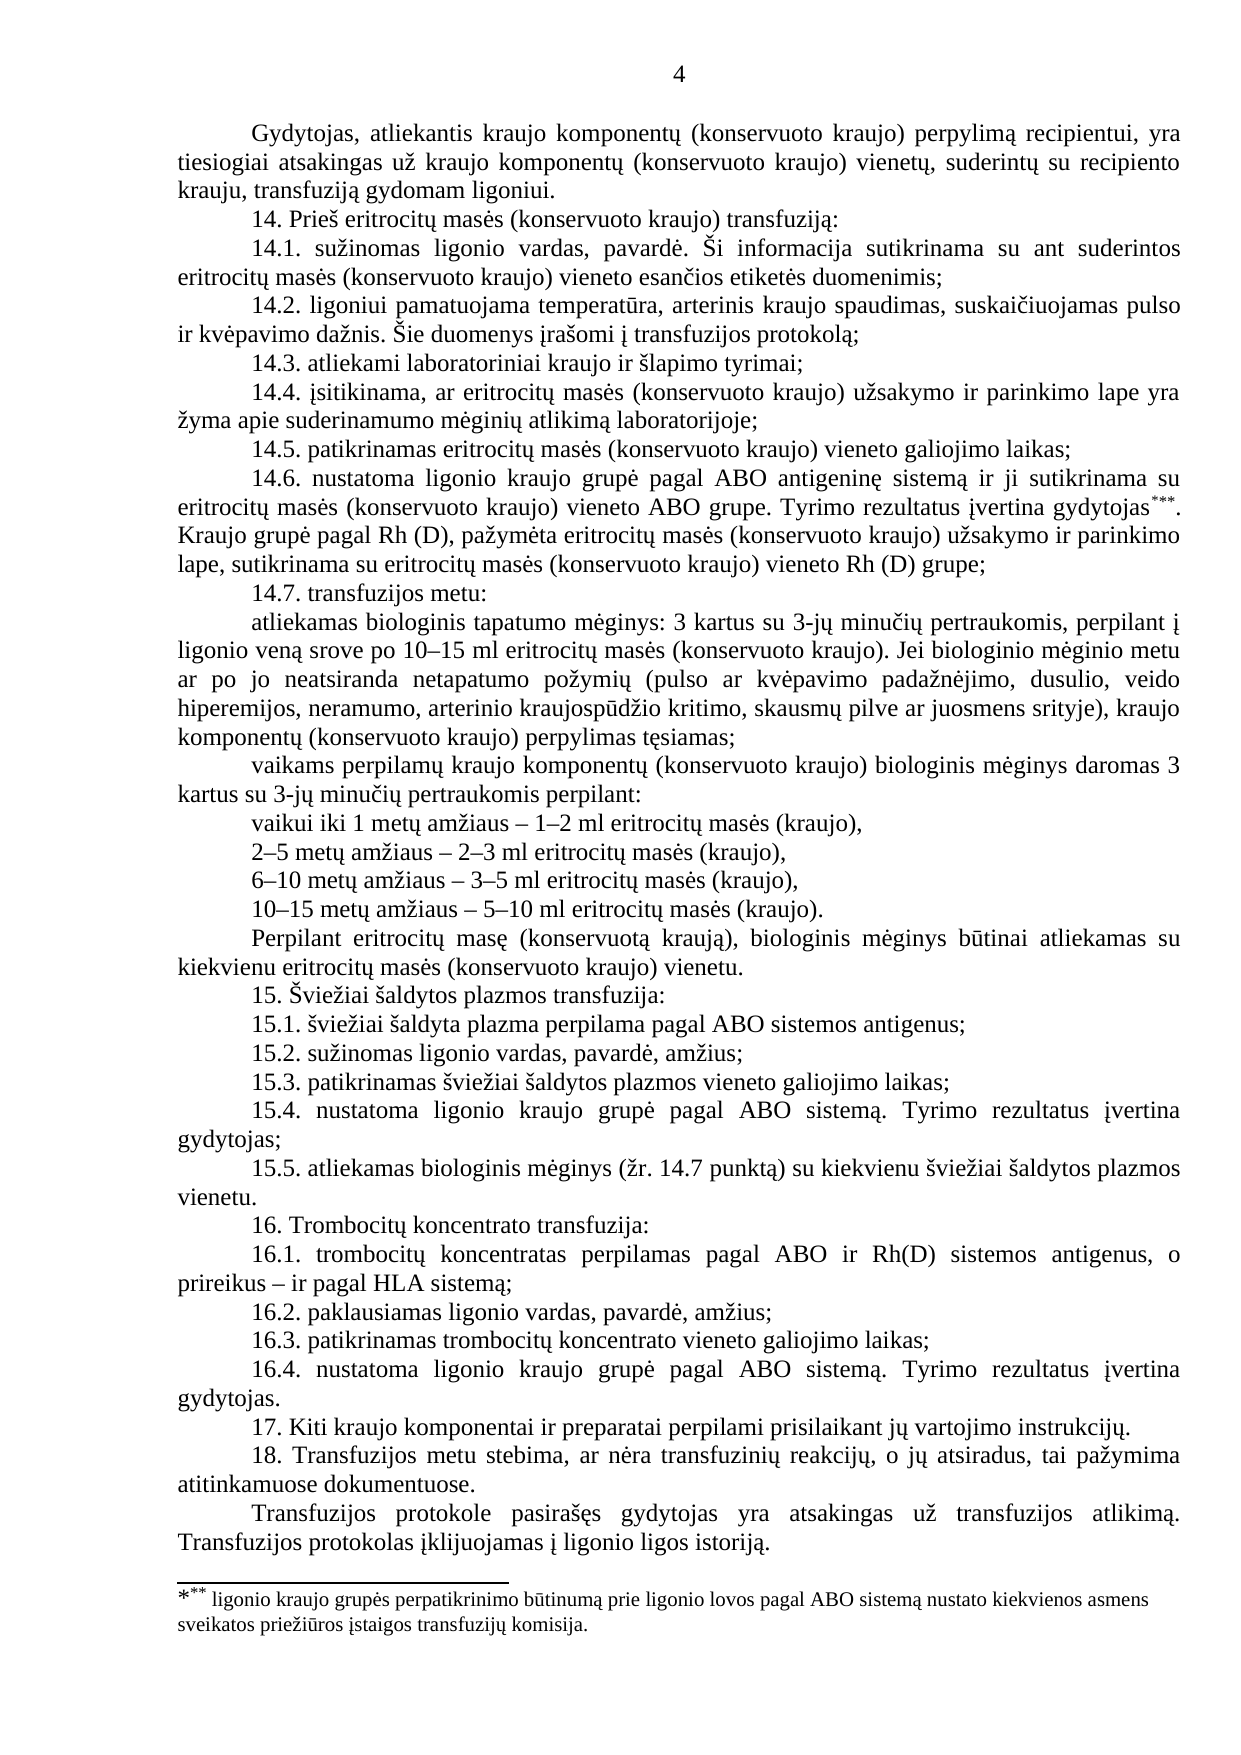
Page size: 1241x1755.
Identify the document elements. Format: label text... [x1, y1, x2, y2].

text 14. Prieš eritrocitų masės (konservuoto kraujo) transfuziją: [177, 204, 1181, 233]
text 14.7. transfuzijos metu: [177, 578, 1181, 607]
text 14.6. nustatoma ligonio kraujo grupė pagal ABO antigeninę sistemą ir ji sutikrinama su eritrocitų masės (konservuoto kraujo) vieneto ABO grupe. Tyrimo rezultatus įvertina gydytojas**. Kraujo grupė pagal Rh (D), pažymėta eritrocitų masės (konservuoto kraujo) užsakymo ir parinkimo lape, sutikrinama su eritrocitų masės (konservuoto kraujo) vieneto Rh (D) grupe; [177, 463, 1181, 578]
text 15.4. nustatoma ligonio kraujo grupė pagal ABO sistemą. Tyrimo rezultatus įvertina gydytojas; [177, 1096, 1181, 1153]
text Transfuzijos protokole pasirašęs gydytojas yra atsakingas už transfuzijos atlikimą. Transfuzijos protokolas įklijuojamas į ligonio ligos istoriją. [177, 1498, 1181, 1556]
text 16. Trombocitų koncentrato transfuzija: [177, 1211, 1181, 1239]
text 14.3. atliekami laboratoriniai kraujo ir šlapimo tyrimai; [177, 348, 1181, 377]
text 2–5 metų amžiaus – 2–3 ml eritrocitų masės (kraujo), [177, 837, 1181, 866]
text 15.2. sužinomas ligonio vardas, pavardė, amžius; [177, 1038, 1181, 1067]
text Gydytojas, atliekantis kraujo komponentų (konservuoto kraujo) perpylimą recipientui, yra tiesiogiai atsakingas už kraujo komponentų (konservuoto kraujo) vienetų, suderintų su recipiento krauju, transfuziją gydomam ligoniui. [177, 118, 1181, 204]
text 14.4. įsitikinama, ar eritrocitų masės (konservuoto kraujo) užsakymo ir parinkimo lape yra žyma apie suderinamumo mėginių atlikimą laboratorijoje; [177, 377, 1181, 434]
text 16.3. patikrinamas trombocitų koncentrato vieneto galiojimo laikas; [177, 1326, 1181, 1354]
text 16.2. paklausiamas ligonio vardas, pavardė, amžius; [177, 1297, 1181, 1326]
text 14.1. sužinomas ligonio vardas, pavardė. Ši informacija sutikrinama su ant suderintos eritrocitų masės (konservuoto kraujo) vieneto esančios etiketės duomenimis; [177, 233, 1181, 291]
text 15.3. patikrinamas šviežiai šaldytos plazmos vieneto galiojimo laikas; [177, 1067, 1181, 1096]
text 17. Kiti kraujo komponentai ir preparatai perpilami prisilaikant jų vartojimo instrukcijų. [177, 1412, 1181, 1441]
text 14.2. ligoniui pamatuojama temperatūra, arterinis kraujo spaudimas, suskaičiuojamas pulso ir kvėpavimo dažnis. Šie duomenys įrašomi į transfuzijos protokolą; [177, 291, 1181, 348]
text 15.1. šviežiai šaldyta plazma perpilama pagal ABO sistemos antigenus; [177, 1009, 1181, 1038]
text 10–15 metų amžiaus – 5–10 ml eritrocitų masės (kraujo). [177, 894, 1181, 923]
text 18. Transfuzijos metu stebima, ar nėra transfuzinių reakcijų, o jų atsiradus, tai pažymima atitinkamuose dokumentuose. [177, 1441, 1181, 1498]
text 16.1. trombocitų koncentratas perpilamas pagal ABO ir Rh(D) sistemos antigenus, o prireikus – ir pagal HLA sistemą; [177, 1239, 1181, 1297]
text 14.5. patikrinamas eritrocitų masės (konservuoto kraujo) vieneto galiojimo laikas; [177, 434, 1181, 463]
text 15. Šviežiai šaldytos plazmos transfuzija: [177, 981, 1181, 1009]
text ** ligonio kraujo grupės perpatikrinimo būtinumą prie ligonio lovos pagal ABO sistemą nustato kiekvienos asmens sveikatos priežiūros įstaigos transfuzijų komisija. [177, 1583, 1181, 1636]
text vaikams perpilamų kraujo komponentų (konservuoto kraujo) biologinis mėginys daromas 3 kartus su 3-jų minučių pertraukomis perpilant: [177, 751, 1181, 808]
text 16.4. nustatoma ligonio kraujo grupė pagal ABO sistemą. Tyrimo rezultatus įvertina gydytojas. [177, 1354, 1181, 1412]
text Perpilant eritrocitų masę (konservuotą kraują), biologinis mėginys būtinai atliekamas su kiekvienu eritrocitų masės (konservuoto kraujo) vienetu. [177, 923, 1181, 981]
text 6–10 metų amžiaus – 3–5 ml eritrocitų masės (kraujo), [177, 866, 1181, 894]
text vaikui iki 1 metų amžiaus – 1–2 ml eritrocitų masės (kraujo), [177, 808, 1181, 837]
text atliekamas biologinis tapatumo mėginys: 3 kartus su 3-jų minučių pertraukomis, perpilant į ligonio veną srove po 10–15 ml eritrocitų masės (konservuoto kraujo). Jei biologinio mėginio metu ar po jo neatsiranda netapatumo požymių (pulso ar kvėpavimo padažnėjimo, dusulio, veido hiperemijos, neramumo, arterinio kraujospūdžio kritimo, skausmų pilve ar juosmens srityje), kraujo komponentų (konservuoto kraujo) perpylimas tęsiamas; [177, 607, 1181, 751]
text 15.5. atliekamas biologinis mėginys (žr. 14.7 punktą) su kiekvienu šviežiai šaldytos plazmos vienetu. [177, 1153, 1181, 1211]
